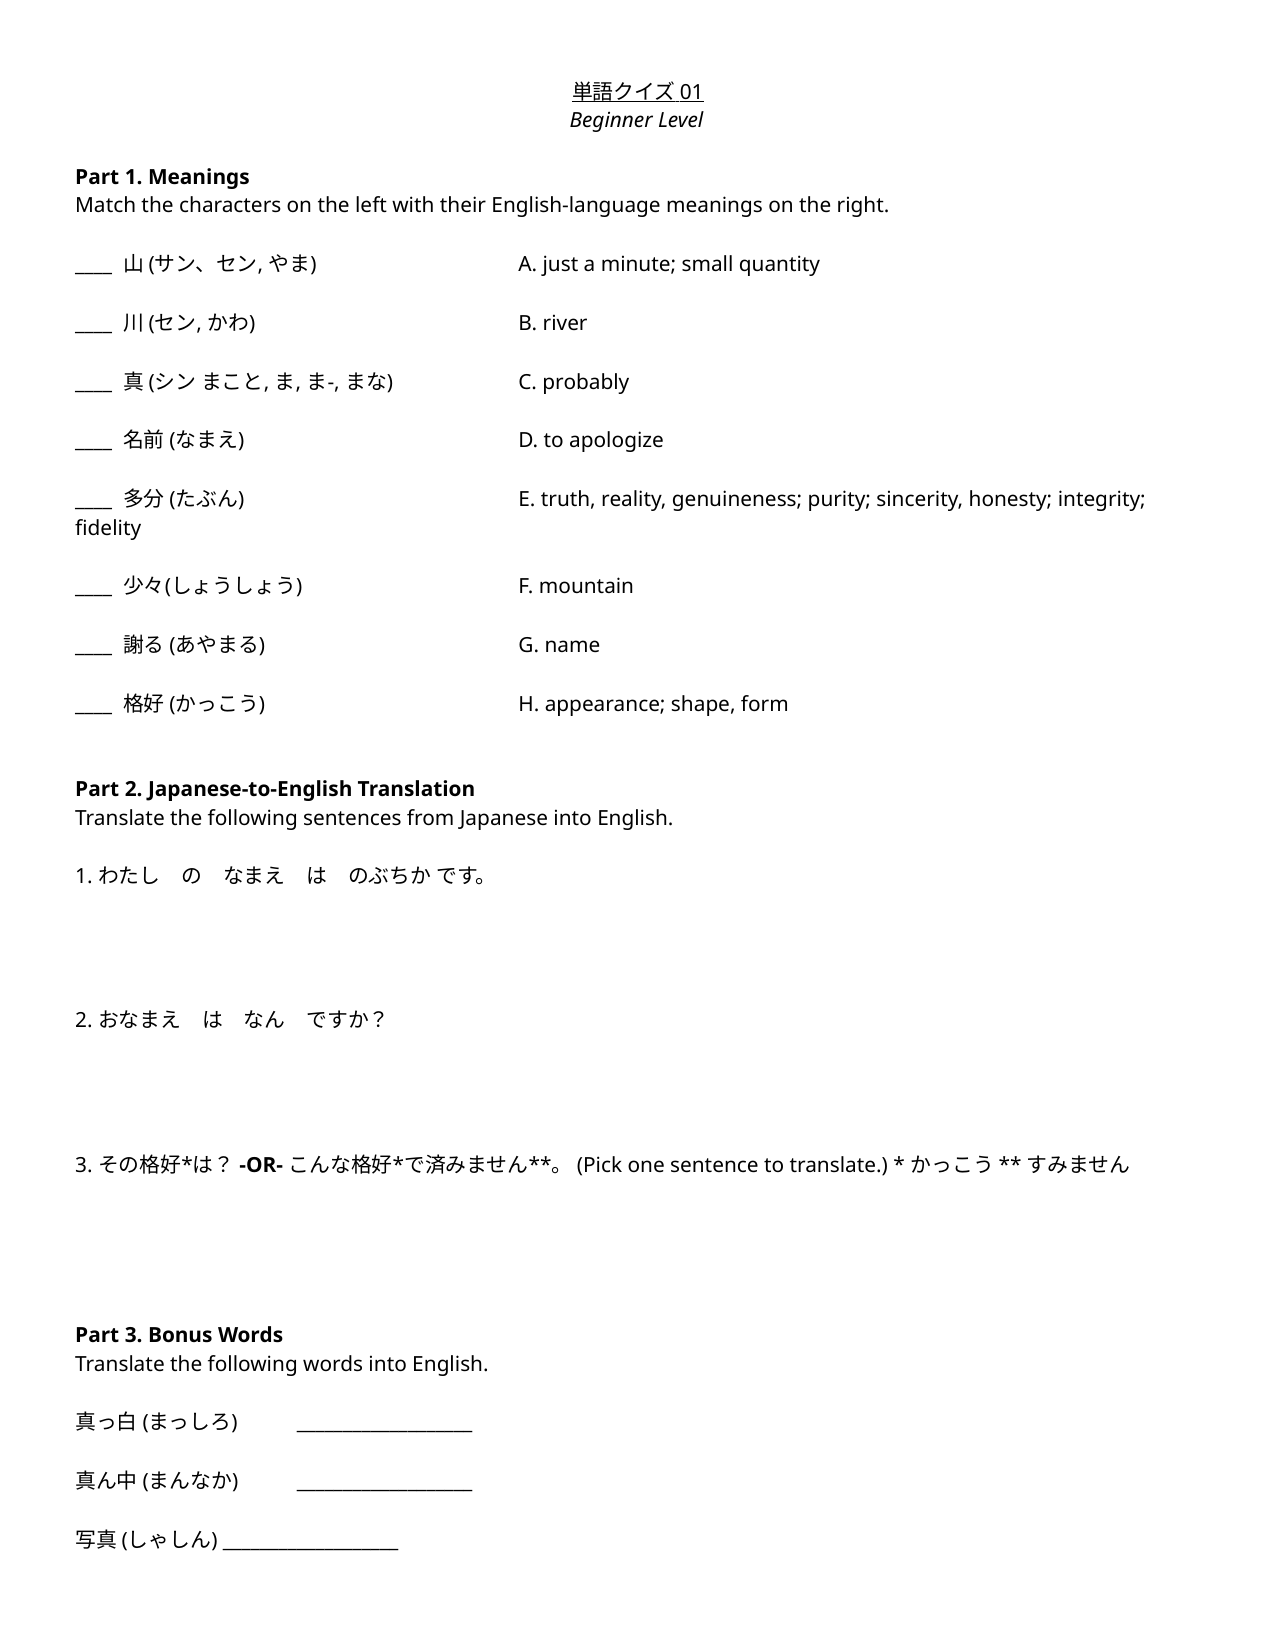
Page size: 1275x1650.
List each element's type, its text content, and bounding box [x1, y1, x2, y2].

text Part 1. Meanings [75, 162, 1200, 191]
text ____ 山 (サン、セン, やま) A. just a minute; small quantity ____ 川 (セン, かわ) B. river [75, 219, 1200, 337]
text 1. わたし の なまえ は のぶちか です。 [75, 860, 1200, 890]
text 単語クイズ01 [75, 75, 1200, 105]
text Match the characters on the left with their English-language meanings on the right. [75, 191, 1200, 219]
text Part 2. Japanese-to-English Translation [75, 774, 1200, 803]
text ____ 格好 (かっこう) H. appearance; shape, form [75, 659, 1200, 717]
text 3. その格好*は？ -OR- こんな格好*で済みません**。 (Pick one sentence to translate.) * かっこう ** すみません [75, 1034, 1200, 1178]
text ____ 謝る (あやまる) G. name [75, 600, 1200, 659]
text ____ 名前 (なまえ) D. to apologize [75, 395, 1200, 454]
text 真ん中 (まんなか) ___________________ [75, 1436, 1200, 1495]
text ____ 少々(しょうしょう) F. mountain [75, 541, 1200, 600]
text 真っ白 (まっしろ) ___________________ [75, 1377, 1200, 1436]
text ____ 真 (シン まこと, ま, ま-, まな) C. probably [75, 337, 1200, 395]
text 2. おなまえ は なん ですか？ [75, 890, 1200, 1034]
text ____ 多分 (たぶん) E. truth, reality, genuineness; purity; sincerity, honesty; integrity; fidelity [75, 454, 1200, 541]
text Beginner Level [75, 105, 1200, 134]
text 写真 (しゃしん) ___________________ [75, 1523, 1200, 1553]
text Part 3. Bonus Words [75, 1320, 1200, 1349]
text Translate the following words into English. [75, 1349, 1200, 1377]
text Translate the following sentences from Japanese into English. [75, 803, 1200, 831]
